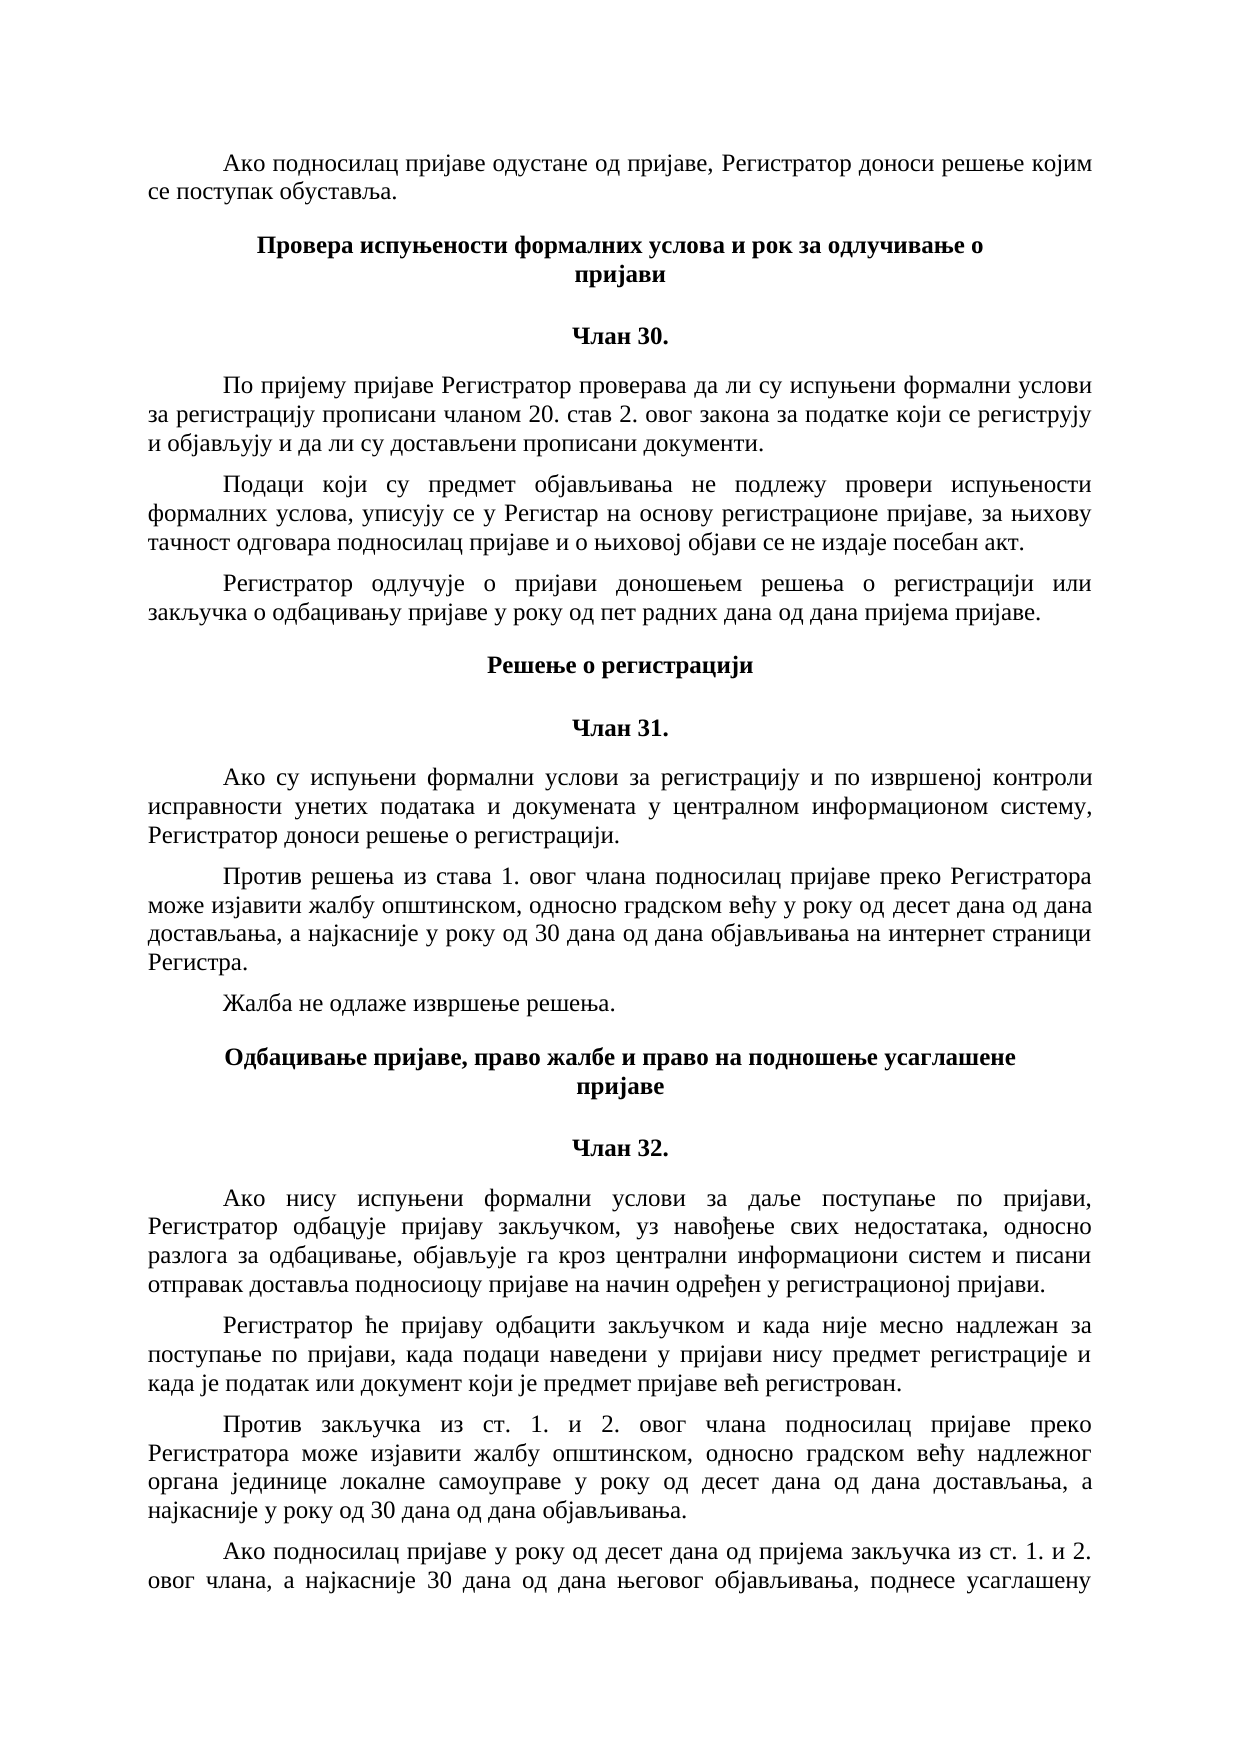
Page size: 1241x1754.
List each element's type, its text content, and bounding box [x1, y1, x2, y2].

text Ако подносилац пријаве у року од десет дана од пријема закључка из ст. 1. и 2. овог члана, а најкасније 30 дана од дана његовог објављивања, поднесе усаглашену [148, 1536, 1093, 1594]
text Подаци који су предмет објављивања не подлежу провери испуњености формалних услова, уписују се у Регистар на основу регистрационе пријаве, за њихову тачност одговара подносилац пријаве и о њиховој објави се не издаје посебан акт. [148, 469, 1093, 556]
text По пријему пријаве Регистратор проверава да ли су испуњени формални услови за регистрацију прописани чланом 20. став 2. овог закона за податке који се региструју и објављују и да ли су достављени прописани документи. [148, 371, 1093, 457]
text Члан 31. [223, 713, 1018, 741]
text Против закључка из ст. 1. и 2. овог члана подносилац пријаве преко Регистратора може изјавити жалбу општинском, односно градском већу надлежног органа јединице локалне самоуправе у року од десет дана од дана достављања, а најкасније у року од 30 дана од дана објављивања. [148, 1409, 1093, 1524]
text Ако подносилац пријаве одустане од пријаве, Регистратор доноси решење којим се поступак обуставља. [148, 148, 1093, 205]
text Решење о регистрацији [223, 651, 1018, 679]
text Ако нису испуњени формални услови за даље поступање по пријави, Регистратор одбацује пријаву закључком, уз навођење свих недостатака, односно разлога за одбацивање, објављује га кроз централни информациони систем и писани отправак доставља подносиоцу пријаве на начин одређен у регистрационој пријави. [148, 1183, 1093, 1298]
text Регистратор ће пријаву одбацити закључком и када није месно надлежан за поступање по пријави, када подаци наведени у пријави нису предмет регистрације и када је податак или документ који је предмет пријаве већ регистрован. [148, 1310, 1093, 1396]
text Жалба не одлаже извршење решења. [148, 988, 1093, 1017]
text Члан 30. [223, 321, 1018, 350]
text Ако су испуњени формални услови за регистрацију и по извршеној контроли исправности унетих података и докумената у централном информационом систему, Регистратор доноси решење о регистрацији. [148, 762, 1093, 848]
text Одбацивање пријаве, право жалбе и право на подношење усаглашене пријаве [223, 1042, 1018, 1100]
text Против решења из става 1. овог члана подносилац пријаве преко Регистратора може изјавити жалбу општинском, односно градском већу у року од десет дана од дана достављања, а најкасније у року од 30 дана од дана објављивања на интернет страници Регистра. [148, 861, 1093, 976]
text Провера испуњености формалних услова и рок за одлучивање о пријави [223, 230, 1018, 288]
text Регистратор одлучује о пријави доношењем решења о регистрацији или закључка о одбацивању пријаве у року од пет радних дана од дана пријема пријаве. [148, 568, 1093, 626]
text Члан 32. [223, 1133, 1018, 1162]
